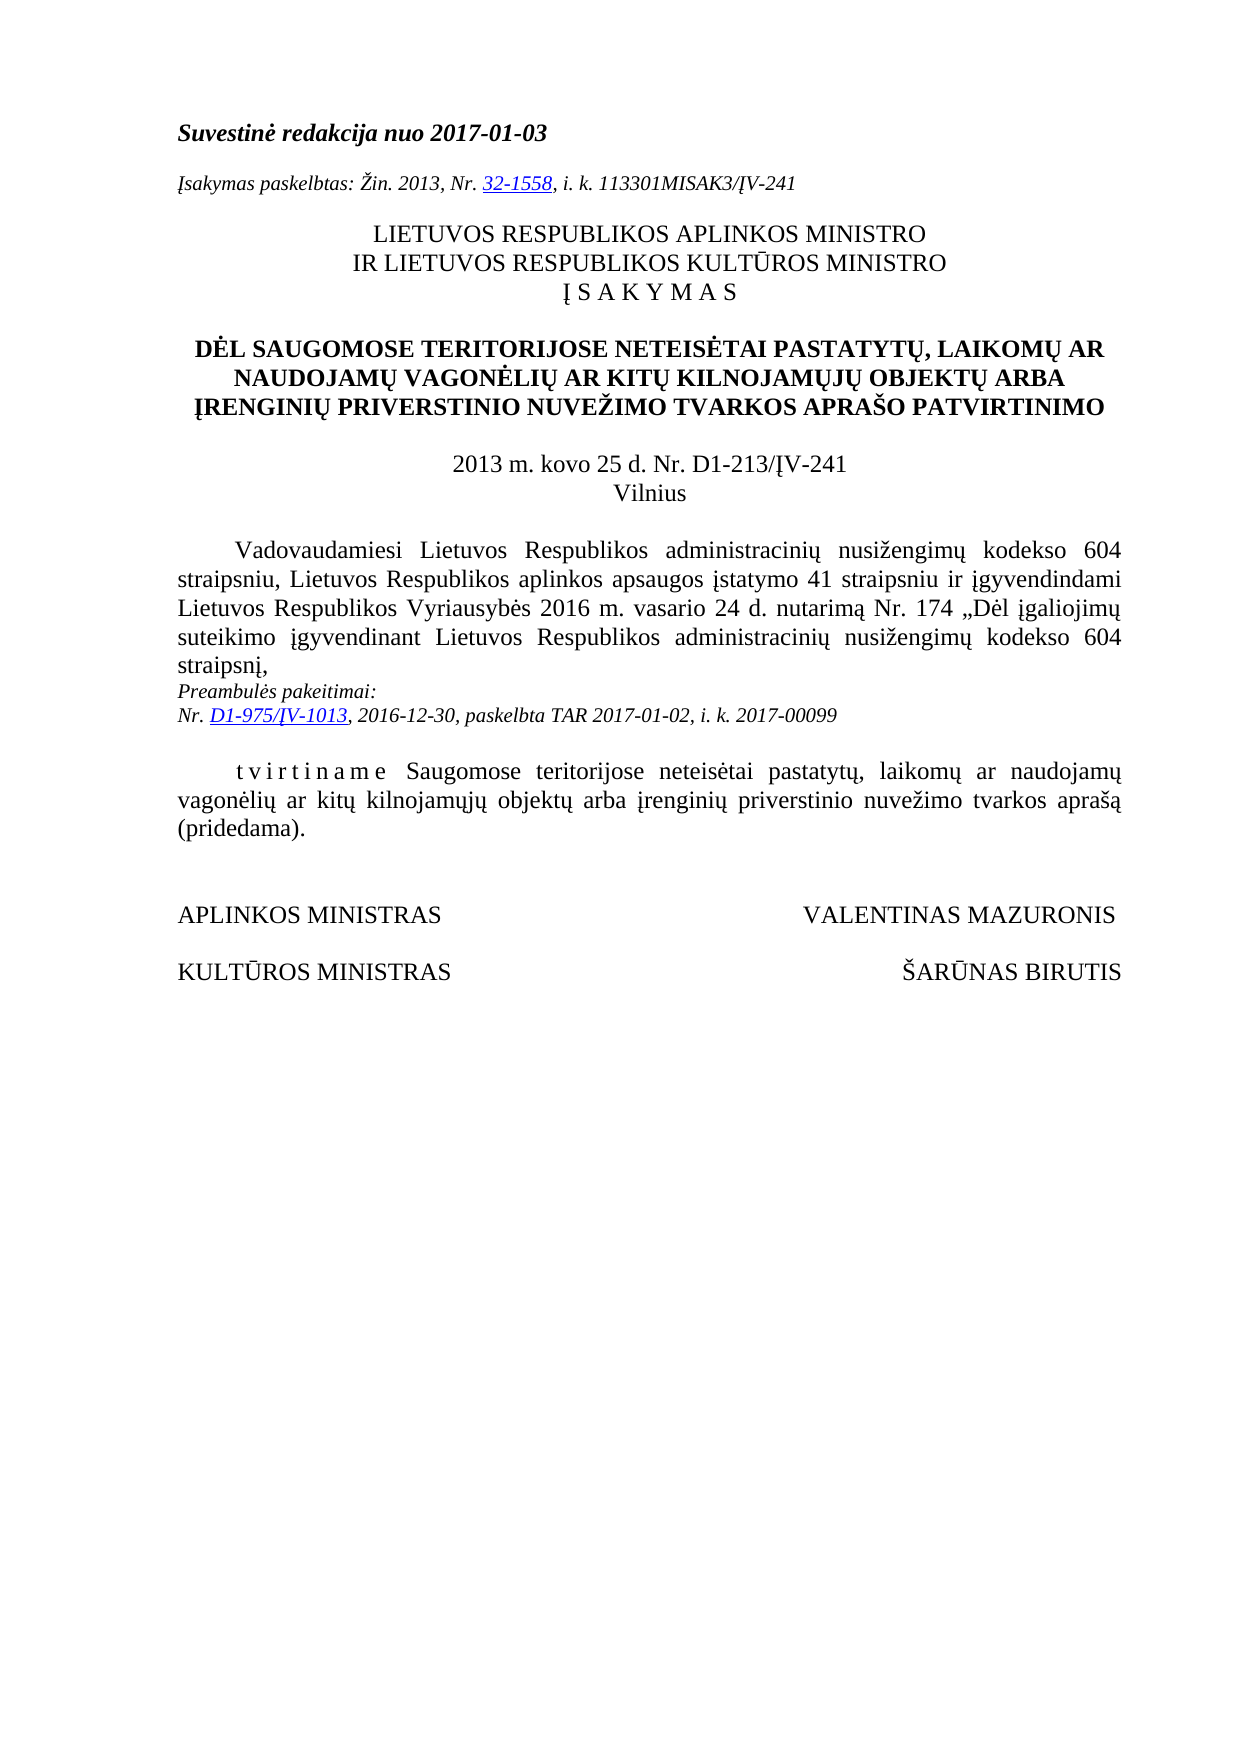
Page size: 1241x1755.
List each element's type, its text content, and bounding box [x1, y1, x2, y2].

text Į S A K Y M A S [177, 277, 1122, 305]
text LIETUVOS RESPUBLIKOS APLINKOS MINISTRO [177, 219, 1122, 248]
text Kultūros ministras Šarūnas Birutis [177, 957, 1122, 986]
text Suvestinė redakcija nuo 2017-01-03 [177, 118, 1122, 147]
text Nr. D1-975/ĮV-1013, 2016-12-30, paskelbta TAR 2017-01-02, i. k. 2017-00099 [177, 703, 1122, 727]
text Vilnius [177, 478, 1122, 507]
text 2013 m. kovo 25 d. Nr. D1-213/ĮV-241 [177, 449, 1122, 478]
text Įsakymas paskelbtas: Žin. 2013, Nr. 32-1558, i. k. 113301MISAK3/ĮV-241 [177, 171, 1122, 195]
text IR LIETUVOS RESPUBLIKOS KULTŪROS MINISTRO [177, 248, 1122, 277]
text tvirtiname Saugomose teritorijose neteisėtai pastatytų, laikomų ar naudojamų vagonėlių ar kitų kilnojamųjų objektų arba įrenginių priverstinio nuvežimo tvarkos aprašą (pridedama). [177, 756, 1122, 842]
text Preambulės pakeitimai: [177, 679, 1122, 703]
text DĖL SAUGOMOSE TERITORIJOSE NETEISĖTAI PASTATYTŲ, LAIKOMŲ AR NAUDOJAMŲ VAGONĖLIŲ AR KITŲ KILNOJAMŲJŲ OBJEKTŲ ARBA ĮRENGINIŲ PRIVERSTINIO NUVEŽIMO TVARKOS APRAŠO PATVIRTINIMO [177, 334, 1122, 420]
text Vadovaudamiesi Lietuvos Respublikos administracinių nusižengimų kodekso 604 straipsniu, Lietuvos Respublikos aplinkos apsaugos įstatymo 41 straipsniu ir įgyvendindami Lietuvos Respublikos Vyriausybės 2016 m. vasario 24 d. nutarimą Nr. 174 „Dėl įgaliojimų suteikimo įgyvendinant Lietuvos Respublikos administracinių nusižengimų kodekso 604 straipsnį, [177, 535, 1122, 679]
text Aplinkos ministras Valentinas Mazuronis [177, 900, 1122, 928]
